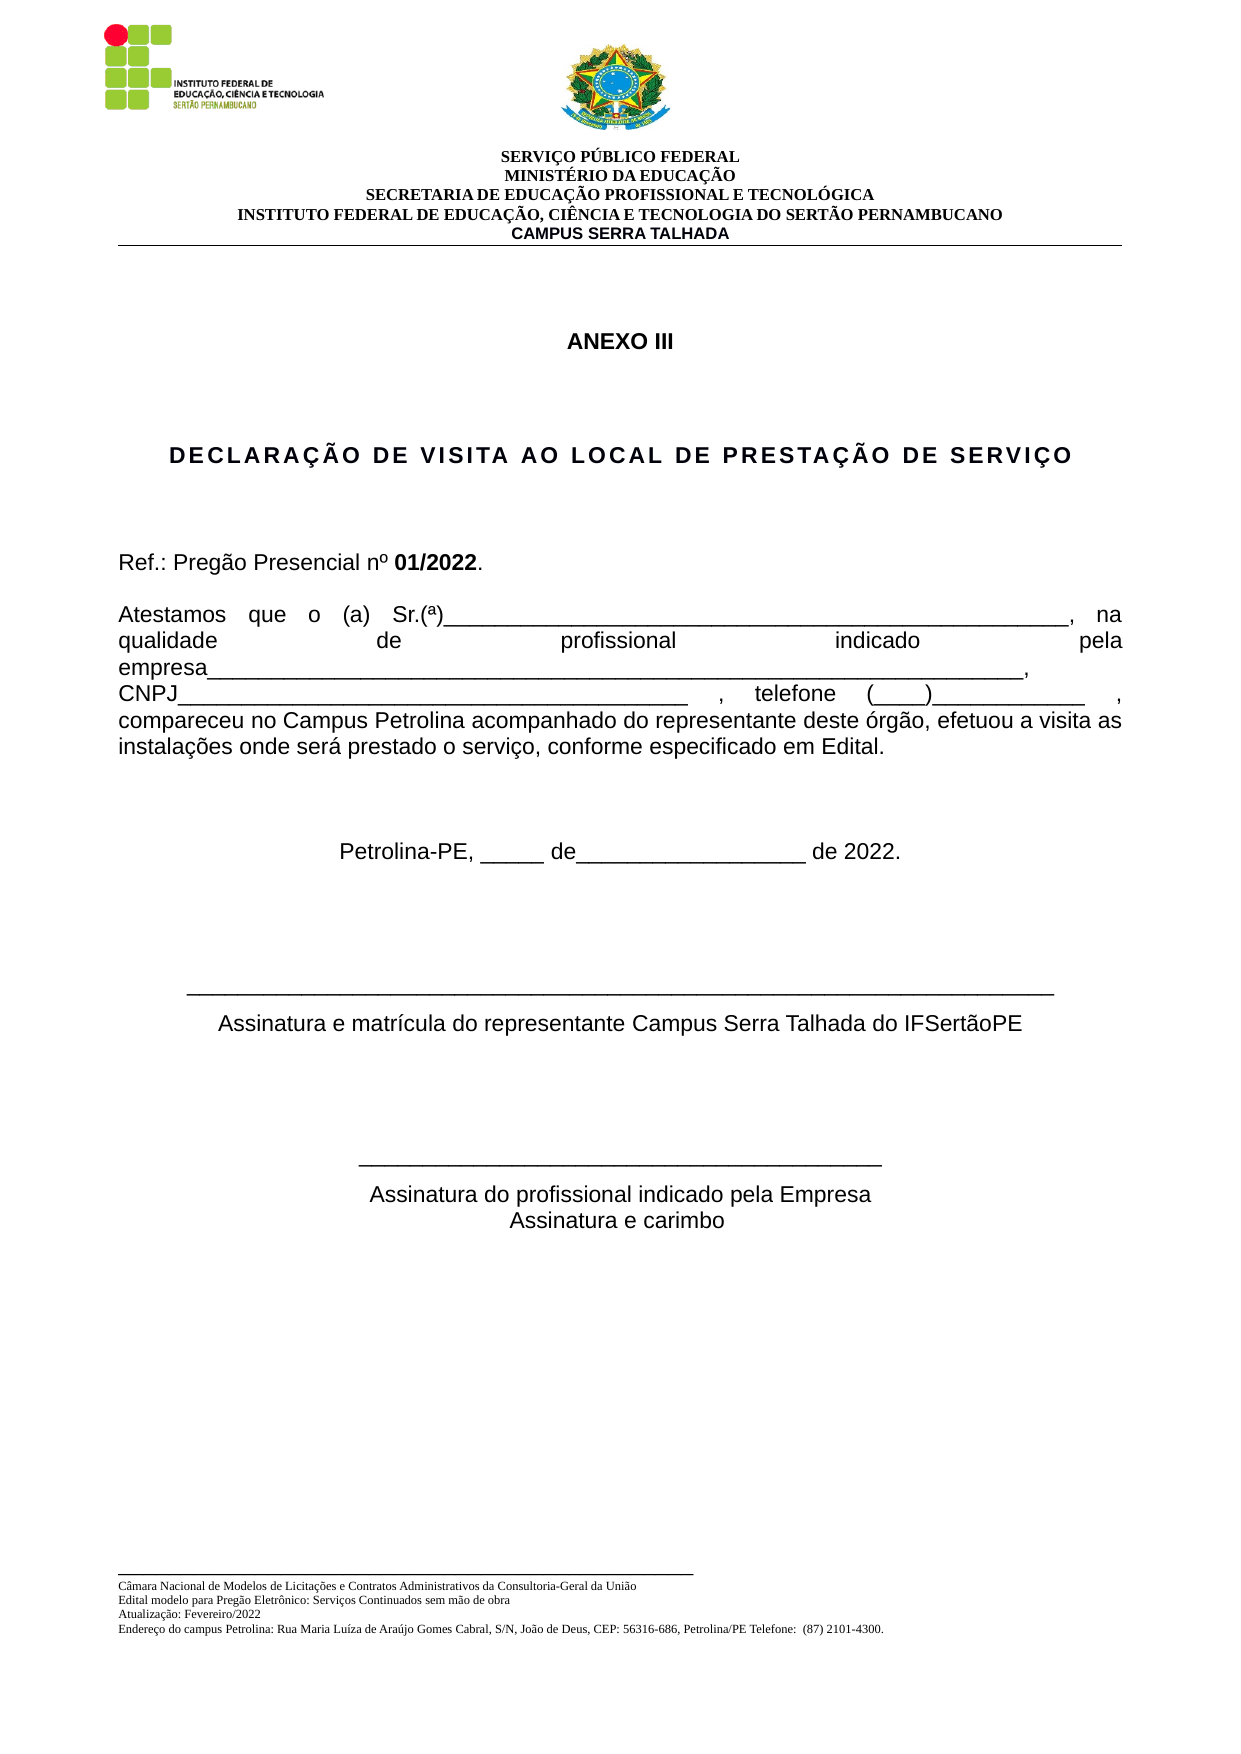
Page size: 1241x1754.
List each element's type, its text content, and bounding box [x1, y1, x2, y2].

text ____________________________________________________________________ Assinatura e matrícula do representante Campus Serra Talhada do IFSertãoPE [118, 970, 1122, 1036]
text DECLARAÇÃO DE VISITA AO LOCAL DE PRESTAÇÃO DE SERVIÇO [118, 442, 1122, 468]
text Assinatura do profissional indicado pela Empresa [118, 1181, 1122, 1207]
picture [96, 21, 331, 114]
text Ref.: Pregão Presencial nº 01/2022. [118, 548, 1122, 575]
text Petrolina-PE, _____ de__________________ de 2022. [118, 838, 1122, 865]
text Assinatura e carimbo [118, 1207, 1122, 1233]
picture [560, 44, 671, 130]
text _________________________________________ [118, 1141, 1122, 1168]
text Atestamos que o (a) Sr.(ª)_________________________________________________, na qualidade de profissional indicado pela empresa________________________________________________________________, CNPJ________________________________________ , telefone (____)____________ , compareceu no Campus Petrolina acompanhado do representante deste órgão, efetuou a visita as instalações onde será prestado o serviço, conforme especificado em Edital. [118, 601, 1122, 759]
text ANEXO III [118, 328, 1122, 354]
